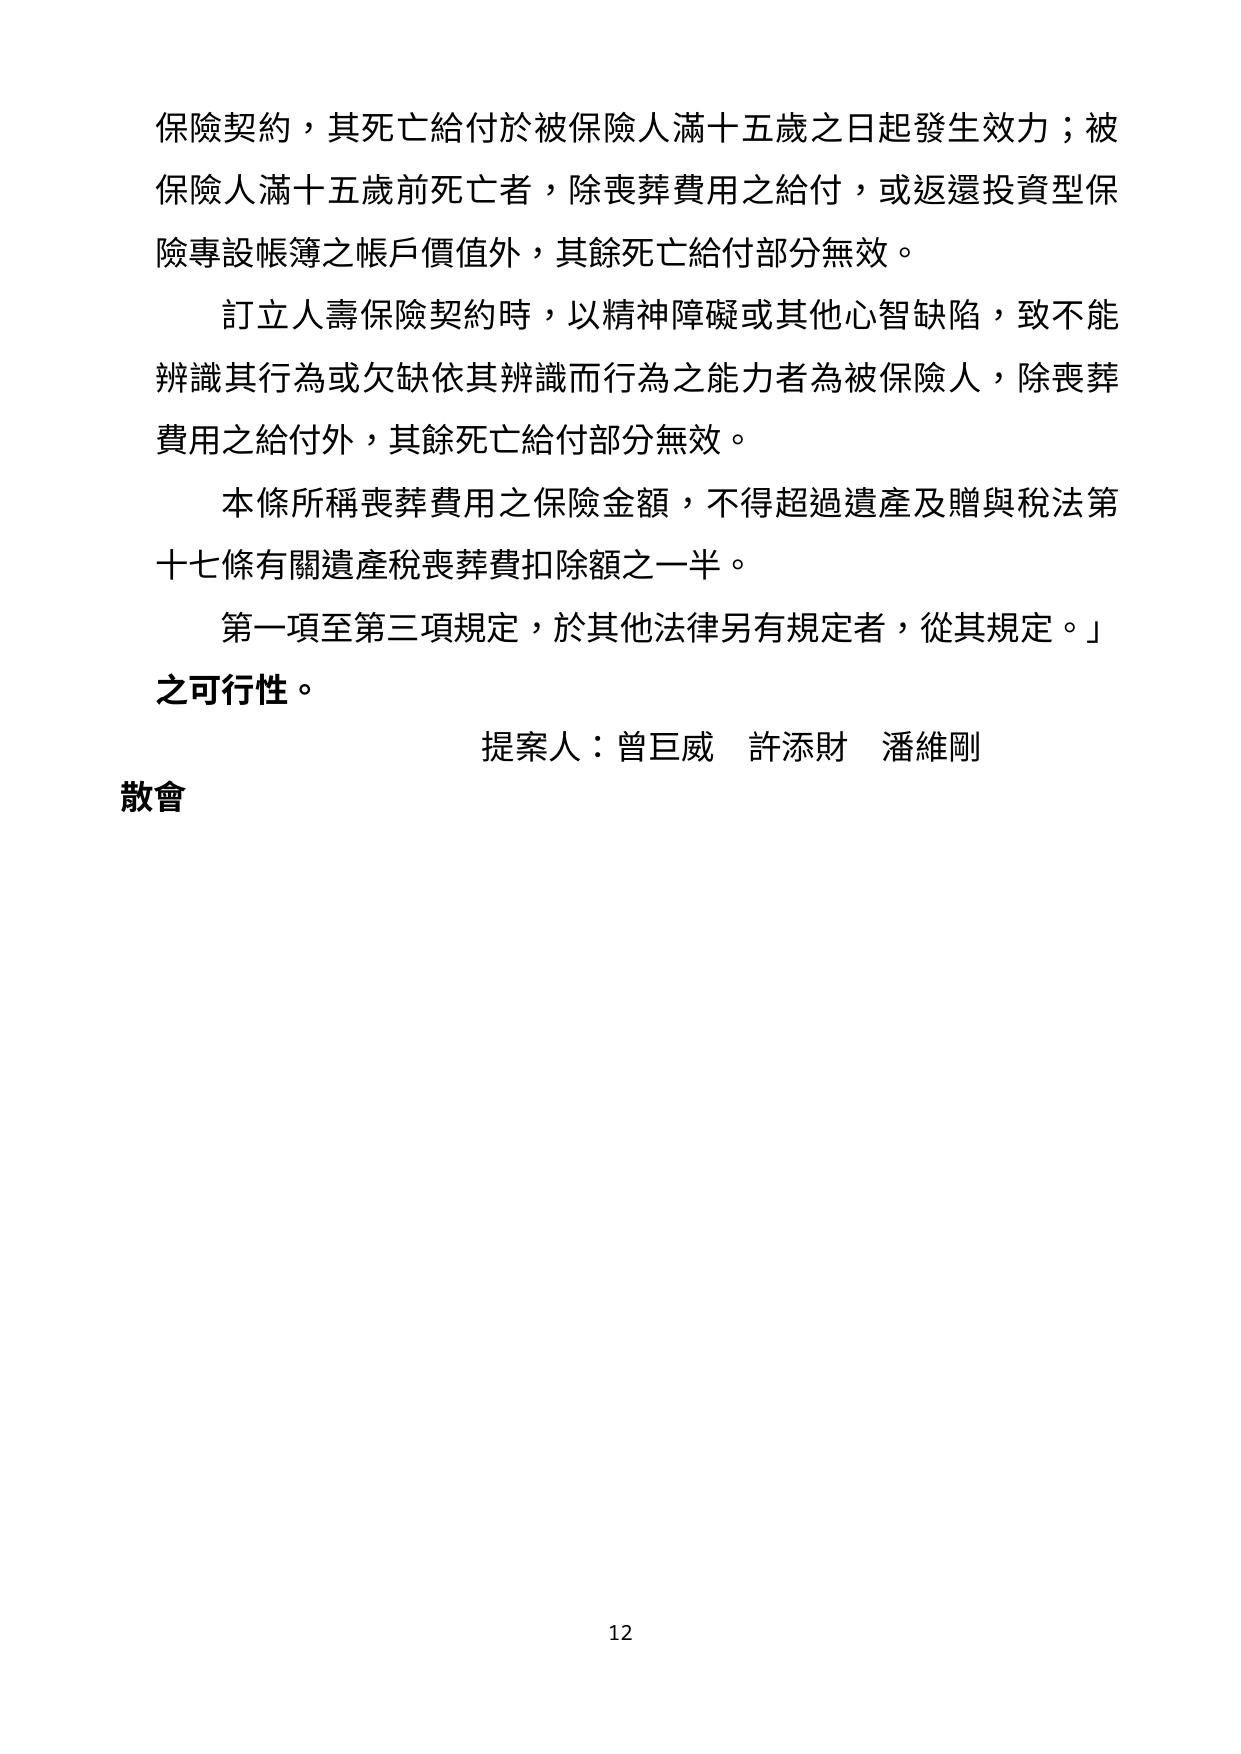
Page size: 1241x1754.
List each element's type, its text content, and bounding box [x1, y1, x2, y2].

text 第一項至第三項規定，於其他法律另有規定者，從其規定。」之可行性。 [155, 594, 1120, 719]
text 散會 [120, 769, 1120, 819]
text 保險契約，其死亡給付於被保險人滿十五歲之日起發生效力；被保險人滿十五歲前死亡者，除喪葬費用之給付，或返還投資型保險專設帳簿之帳戶價值外，其餘死亡給付部分無效。 [121, 94, 1119, 282]
text 訂立人壽保險契約時，以精神障礙或其他心智缺陷，致不能辨識其行為或欠缺依其辨識而行為之能力者為被保險人，除喪葬費用之給付外，其餘死亡給付部分無效。 [155, 282, 1120, 469]
text 本條所稱喪葬費用之保險金額，不得超過遺產及贈與稅法第十七條有關遺產稅喪葬費扣除額之一半。 [155, 469, 1120, 594]
text 提案人：曾巨威 許添財 潘維剛 [482, 719, 1120, 769]
